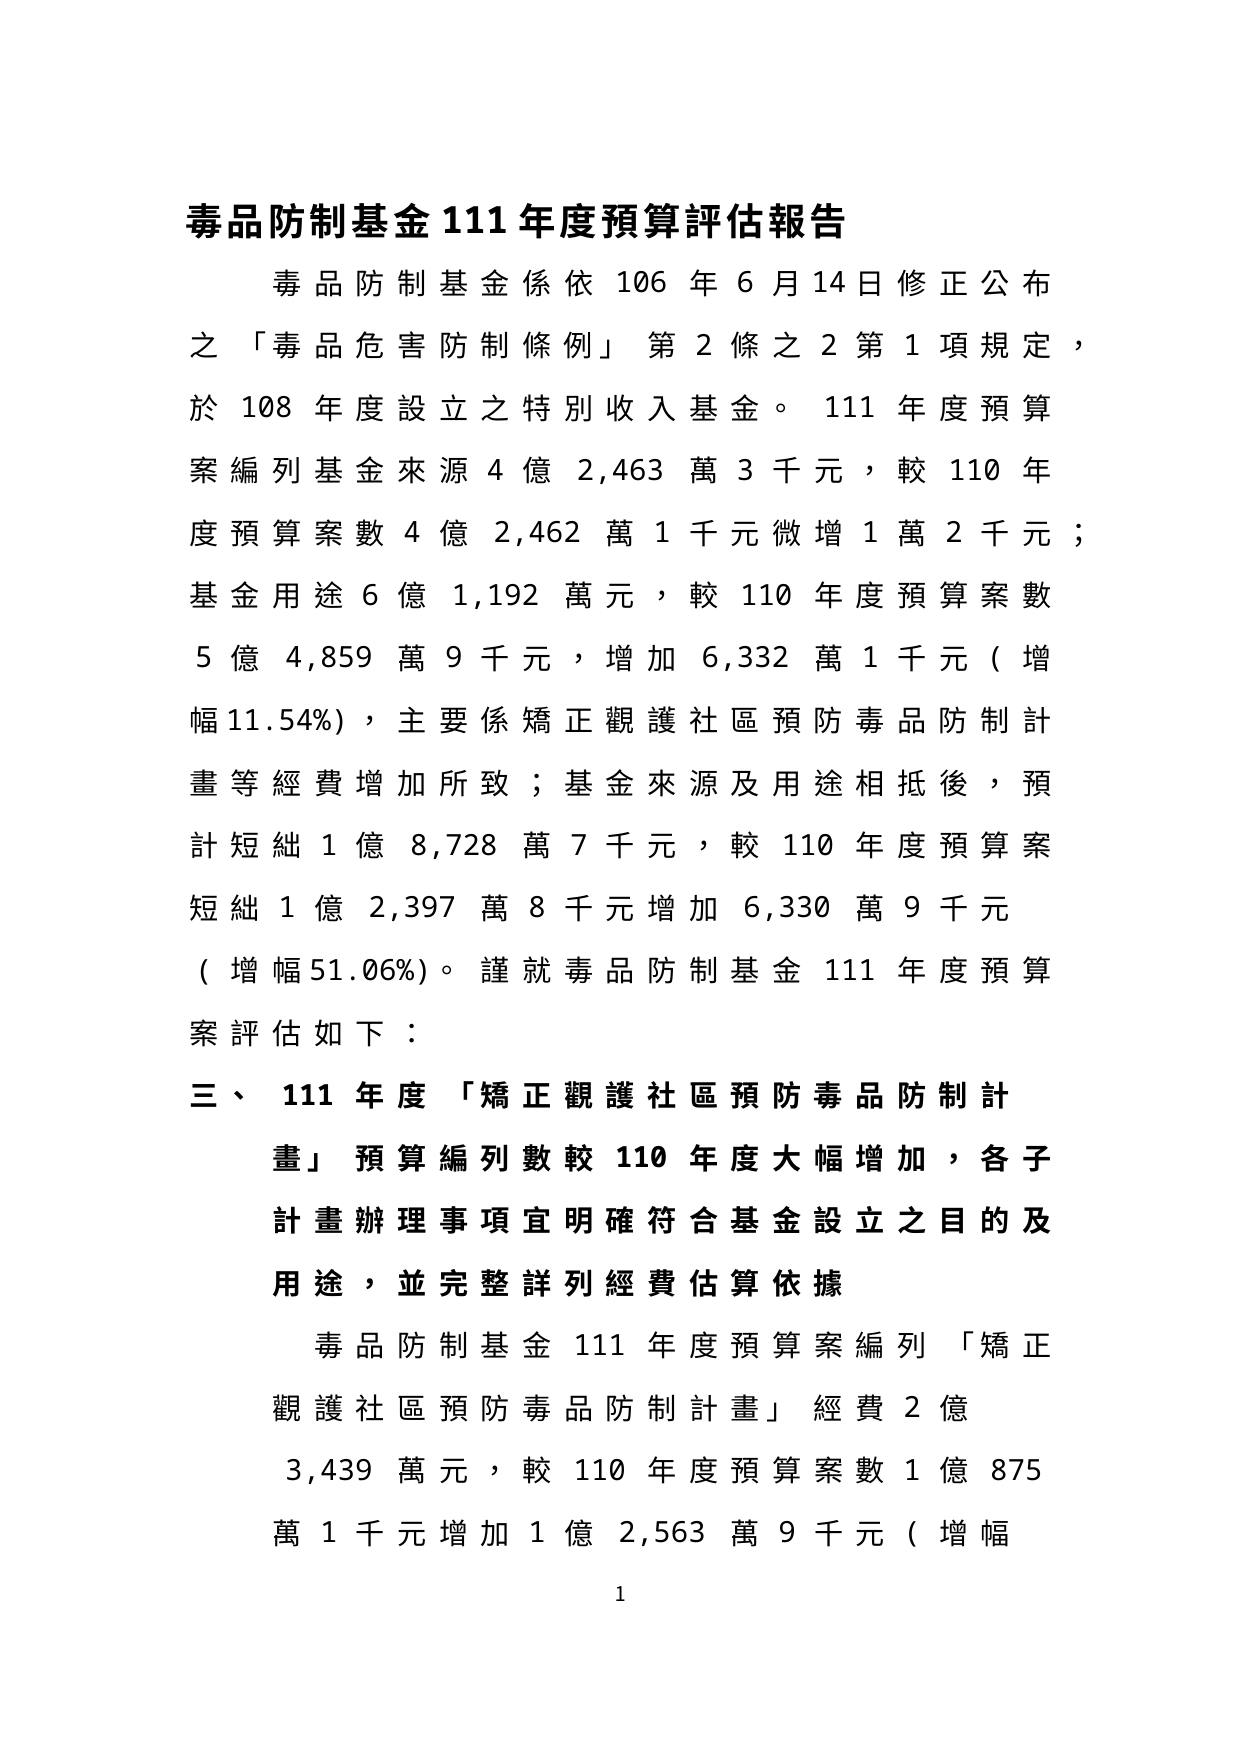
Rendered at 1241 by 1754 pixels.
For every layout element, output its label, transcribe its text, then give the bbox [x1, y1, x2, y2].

text 毒品防制基金111年度預算案編列「矯正觀護社區預防毒品防制計畫」經費2億3,439萬元，較110年度預算案數1億875萬1千元增加1億2,563萬9千元(增幅115.53%)，如與109年度決算數4,901萬元相較，則增加1億8,538萬元(增幅378.25%);該計畫主辦機關為法務部，111年度將辦理13項子計畫(詳表1)，其中「臺灣青少年毒品施用與心理健康之關聯性研究計畫」、「扣案毒品數位化管理系統建置計畫」、「毒品更生人社會復歸多元支持計畫」及「高雄市毒品防制網絡大數據實施計畫」等4項為新增，惟「扣案毒品數位化管理系統建置計畫」與該基金111年度主要補助項目未盡相符，另「毒品更生人社會復歸多元支持計畫」辦理事項原由法務部公務預算補助，111年度則改由毒品防制基金補助，但未詳列經費估算依據。經查： [242, 1302, 1058, 1552]
text 三、111年度「矯正觀護社區預防毒品防制計畫」預算編列數較110年度大幅增加，各子計畫辦理事項宜明確符合基金設立之目的及用途，並完整詳列經費估算依據 [183, 1052, 1058, 1302]
text 毒品防制基金係依106年6月14日修正公布之「毒品危害防制條例」第2條之2第1項規定，於108年度設立之特別收入基金。111年度預算案編列基金來源4億2,463萬3千元，較110年度預算案數4億2,462萬1千元微增1萬2千元；基金用途6億1,192萬元，較110年度預算案數5億4,859萬9千元，增加6,332萬1千元(增幅11.54%)，主要係矯正觀護社區預防毒品防制計畫等經費增加所致；基金來源及用途相抵後，預計短絀1億8,728萬7千元，較110年度預算案短絀1億2,397萬8千元增加6,330萬9千元(增幅51.06%)。謹就毒品防制基金111年度預算案評估如下： [183, 240, 1058, 1052]
text 毒品防制基金111年度預算評估報告 [183, 177, 1058, 240]
